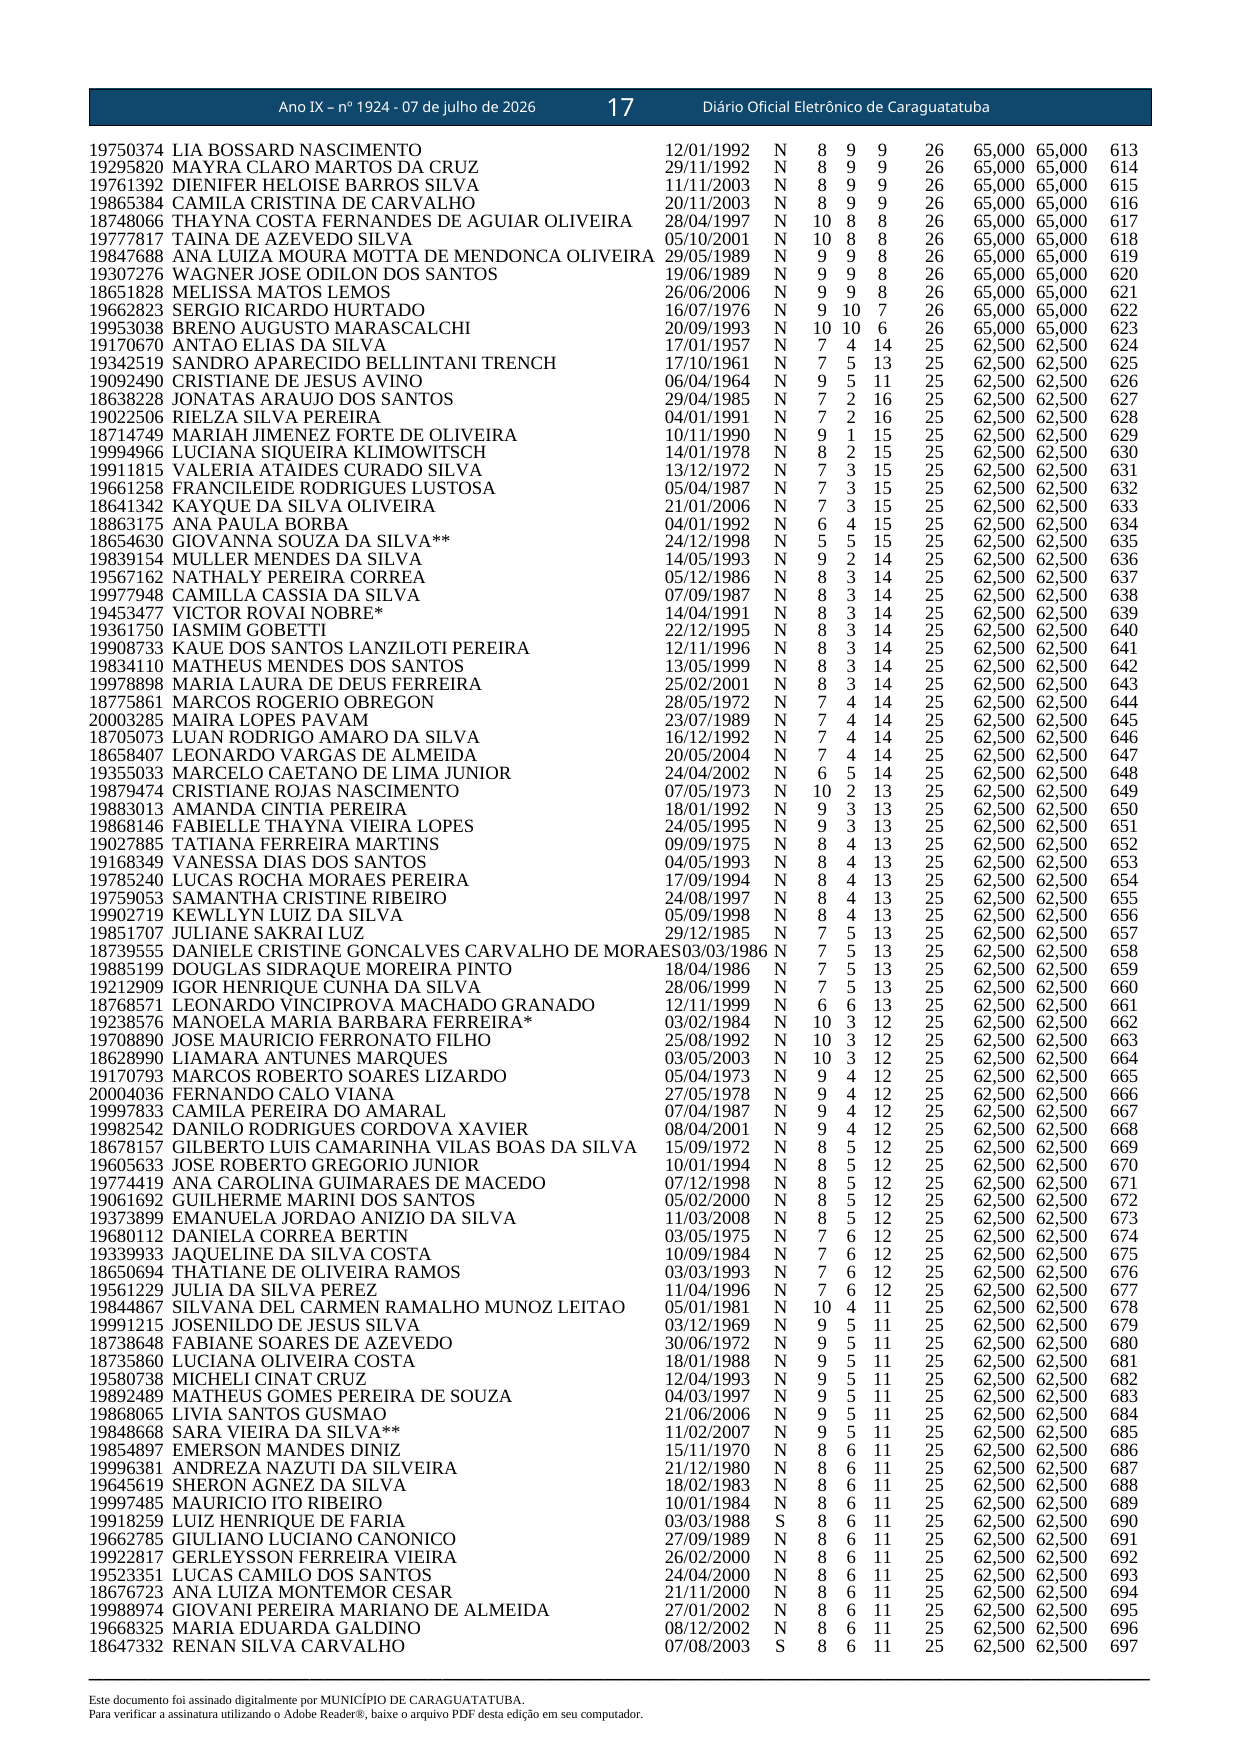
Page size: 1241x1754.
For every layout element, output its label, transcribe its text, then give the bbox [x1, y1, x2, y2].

text 18739555 DANIELE CRISTINE GONCALVES CARVALHO DE MORAES 03/03/1986 N 7 5 13 25 62,500 62,500 658 [88, 943, 1152, 961]
text 19854897 EMERSON MANDES DINIZ 15/11/1970 N 8 6 11 25 62,500 62,500 686 [88, 1442, 1152, 1460]
text 20003285 MAIRA LOPES PAVAM 23/07/1989 N 7 4 14 25 62,500 62,500 645 [88, 712, 1152, 729]
text 19661258 FRANCILEIDE RODRIGUES LUSTOSA 05/04/1987 N 7 3 15 25 62,500 62,500 632 [88, 480, 1152, 498]
text 19295820 MAYRA CLARO MARTOS DA CRUZ 29/11/1992 N 8 9 9 26 65,000 65,000 614 [88, 159, 1152, 177]
text 19238576 MANOELA MARIA BARBARA FERREIRA* 03/02/1984 N 10 3 12 25 62,500 62,500 662 [88, 1014, 1152, 1032]
text 19022506 RIELZA SILVA PEREIRA 04/01/1991 N 7 2 16 25 62,500 62,500 628 [88, 409, 1152, 427]
text 19982542 DANILO RODRIGUES CORDOVA XAVIER 08/04/2001 N 9 4 12 25 62,500 62,500 668 [88, 1121, 1152, 1139]
text 19847688 ANA LUIZA MOURA MOTTA DE MENDONCA OLIVEIRA 29/05/1989 N 9 9 8 26 65,000 65,000 619 [88, 249, 1152, 266]
text 19879474 CRISTIANE ROJAS NASCIMENTO 07/05/1973 N 10 2 13 25 62,500 62,500 649 [88, 783, 1152, 801]
text 19668325 MARIA EDUARDA GALDINO 08/12/2002 N 8 6 11 25 62,500 62,500 696 [88, 1620, 1152, 1638]
text 19453477 VICTOR ROVAI NOBRE* 14/04/1991 N 8 3 14 25 62,500 62,500 639 [88, 605, 1152, 623]
text 19662823 SERGIO RICARDO HURTADO 16/07/1976 N 9 10 7 26 65,000 65,000 622 [88, 302, 1152, 320]
text 19848668 SARA VIEIRA DA SILVA** 11/02/2007 N 9 5 11 25 62,500 62,500 685 [88, 1424, 1152, 1442]
text 19605633 JOSE ROBERTO GREGORIO JUNIOR 10/01/1994 N 8 5 12 25 62,500 62,500 670 [88, 1157, 1152, 1175]
text 19865384 CAMILA CRISTINA DE CARVALHO 20/11/2003 N 8 9 9 26 65,000 65,000 616 [88, 195, 1152, 213]
text 18628990 LIAMARA ANTUNES MARQUES 03/05/2003 N 10 3 12 25 62,500 62,500 664 [88, 1050, 1152, 1068]
text 19918259 LUIZ HENRIQUE DE FARIA 03/03/1988 S 8 6 11 25 62,500 62,500 690 [88, 1513, 1152, 1531]
text 19170793 MARCOS ROBERTO SOARES LIZARDO 05/04/1973 N 9 4 12 25 62,500 62,500 665 [88, 1068, 1152, 1086]
text 19307276 WAGNER JOSE ODILON DOS SANTOS 19/06/1989 N 9 9 8 26 65,000 65,000 620 [88, 266, 1152, 284]
text 19902719 KEWLLYN LUIZ DA SILVA 05/09/1998 N 8 4 13 25 62,500 62,500 656 [88, 908, 1152, 926]
text 19977948 CAMILLA CASSIA DA SILVA 07/09/1987 N 8 3 14 25 62,500 62,500 638 [88, 587, 1152, 605]
text 18654630 GIOVANNA SOUZA DA SILVA** 24/12/1998 N 5 5 15 25 62,500 62,500 635 [88, 534, 1152, 551]
text 19997485 MAURICIO ITO RIBEIRO 10/01/1984 N 8 6 11 25 62,500 62,500 689 [88, 1496, 1152, 1513]
text 19750374 LIA BOSSARD NASCIMENTO 12/01/1992 N 8 9 9 26 65,000 65,000 613 [88, 142, 1152, 159]
text 19355033 MARCELO CAETANO DE LIMA JUNIOR 24/04/2002 N 6 5 14 25 62,500 62,500 648 [88, 765, 1152, 783]
text 18705073 LUAN RODRIGO AMARO DA SILVA 16/12/1992 N 7 4 14 25 62,500 62,500 646 [88, 729, 1152, 747]
text 18735860 LUCIANA OLIVEIRA COSTA 18/01/1988 N 9 5 11 25 62,500 62,500 681 [88, 1353, 1152, 1371]
text 19168349 VANESSA DIAS DOS SANTOS 04/05/1993 N 8 4 13 25 62,500 62,500 653 [88, 854, 1152, 872]
text 19027885 TATIANA FERREIRA MARTINS 09/09/1975 N 8 4 13 25 62,500 62,500 652 [88, 836, 1152, 854]
text 19680112 DANIELA CORREA BERTIN 03/05/1975 N 7 6 12 25 62,500 62,500 674 [88, 1228, 1152, 1246]
text 19523351 LUCAS CAMILO DOS SANTOS 24/04/2000 N 8 6 11 25 62,500 62,500 693 [88, 1567, 1152, 1584]
text 19774419 ANA CAROLINA GUIMARAES DE MACEDO 07/12/1998 N 8 5 12 25 62,500 62,500 671 [88, 1175, 1152, 1193]
text 19662785 GIULIANO LUCIANO CANONICO 27/09/1989 N 8 6 11 25 62,500 62,500 691 [88, 1531, 1152, 1549]
text 19839154 MULLER MENDES DA SILVA 14/05/1993 N 9 2 14 25 62,500 62,500 636 [88, 551, 1152, 569]
text 18678157 GILBERTO LUIS CAMARINHA VILAS BOAS DA SILVA 15/09/1972 N 8 5 12 25 62,500 62,500 669 [88, 1139, 1152, 1157]
text 19567162 NATHALY PEREIRA CORREA 05/12/1986 N 8 3 14 25 62,500 62,500 637 [88, 569, 1152, 587]
text 19997833 CAMILA PEREIRA DO AMARAL 07/04/1987 N 9 4 12 25 62,500 62,500 667 [88, 1104, 1152, 1121]
text 19868146 FABIELLE THAYNA VIEIRA LOPES 24/05/1995 N 9 3 13 25 62,500 62,500 651 [88, 819, 1152, 836]
text 19708890 JOSE MAURICIO FERRONATO FILHO 25/08/1992 N 10 3 12 25 62,500 62,500 663 [88, 1032, 1152, 1050]
text 19953038 BRENO AUGUSTO MARASCALCHI 20/09/1993 N 10 10 6 26 65,000 65,000 623 [88, 320, 1152, 338]
text 19978898 MARIA LAURA DE DEUS FERREIRA 25/02/2001 N 8 3 14 25 62,500 62,500 643 [88, 676, 1152, 694]
text 19883013 AMANDA CINTIA PEREIRA 18/01/1992 N 9 3 13 25 62,500 62,500 650 [88, 801, 1152, 819]
text 20004036 FERNANDO CALO VIANA 27/05/1978 N 9 4 12 25 62,500 62,500 666 [88, 1086, 1152, 1104]
text 19580738 MICHELI CINAT CRUZ 12/04/1993 N 9 5 11 25 62,500 62,500 682 [88, 1371, 1152, 1389]
text 19988974 GIOVANI PEREIRA MARIANO DE ALMEIDA 27/01/2002 N 8 6 11 25 62,500 62,500 695 [88, 1602, 1152, 1620]
text 18775861 MARCOS ROGERIO OBREGON 28/05/1972 N 7 4 14 25 62,500 62,500 644 [88, 694, 1152, 712]
text 19777817 TAINA DE AZEVEDO SILVA 05/10/2001 N 10 8 8 26 65,000 65,000 618 [88, 231, 1152, 249]
text 19908733 KAUE DOS SANTOS LANZILOTI PEREIRA 12/11/1996 N 8 3 14 25 62,500 62,500 641 [88, 641, 1152, 658]
text 19361750 IASMIM GOBETTI 22/12/1995 N 8 3 14 25 62,500 62,500 640 [88, 623, 1152, 641]
text 19170670 ANTAO ELIAS DA SILVA 17/01/1957 N 7 4 14 25 62,500 62,500 624 [88, 338, 1152, 356]
text 19561229 JULIA DA SILVA PEREZ 11/04/1996 N 7 6 12 25 62,500 62,500 677 [88, 1282, 1152, 1299]
text 19212909 IGOR HENRIQUE CUNHA DA SILVA 28/06/1999 N 7 5 13 25 62,500 62,500 660 [88, 979, 1152, 997]
text 18658407 LEONARDO VARGAS DE ALMEIDA 20/05/2004 N 7 4 14 25 62,500 62,500 647 [88, 747, 1152, 765]
text 19922817 GERLEYSSON FERREIRA VIEIRA 26/02/2000 N 8 6 11 25 62,500 62,500 692 [88, 1549, 1152, 1567]
text 19868065 LIVIA SANTOS GUSMAO 21/06/2006 N 9 5 11 25 62,500 62,500 684 [88, 1406, 1152, 1424]
text 18738648 FABIANE SOARES DE AZEVEDO 30/06/1972 N 9 5 11 25 62,500 62,500 680 [88, 1335, 1152, 1353]
text 19994966 LUCIANA SIQUEIRA KLIMOWITSCH 14/01/1978 N 8 2 15 25 62,500 62,500 630 [88, 444, 1152, 462]
text 18863175 ANA PAULA BORBA 04/01/1992 N 6 4 15 25 62,500 62,500 634 [88, 516, 1152, 534]
text 18650694 THATIANE DE OLIVEIRA RAMOS 03/03/1993 N 7 6 12 25 62,500 62,500 676 [88, 1264, 1152, 1282]
text 19911815 VALERIA ATAIDES CURADO SILVA 13/12/1972 N 7 3 15 25 62,500 62,500 631 [88, 462, 1152, 480]
text 18647332 RENAN SILVA CARVALHO 07/08/2003 S 8 6 11 25 62,500 62,500 697 [88, 1638, 1152, 1656]
text 18768571 LEONARDO VINCIPROVA MACHADO GRANADO 12/11/1999 N 6 6 13 25 62,500 62,500 661 [88, 997, 1152, 1014]
text 19996381 ANDREZA NAZUTI DA SILVEIRA 21/12/1980 N 8 6 11 25 62,500 62,500 687 [88, 1460, 1152, 1478]
text 19342519 SANDRO APARECIDO BELLINTANI TRENCH 17/10/1961 N 7 5 13 25 62,500 62,500 625 [88, 356, 1152, 373]
text 19844867 SILVANA DEL CARMEN RAMALHO MUNOZ LEITAO 05/01/1981 N 10 4 11 25 62,500 62,500 678 [88, 1299, 1152, 1317]
text 19834110 MATHEUS MENDES DOS SANTOS 13/05/1999 N 8 3 14 25 62,500 62,500 642 [88, 658, 1152, 676]
text 19373899 EMANUELA JORDAO ANIZIO DA SILVA 11/03/2008 N 8 5 12 25 62,500 62,500 673 [88, 1211, 1152, 1228]
text 19759053 SAMANTHA CRISTINE RIBEIRO 24/08/1997 N 8 4 13 25 62,500 62,500 655 [88, 890, 1152, 908]
text 19061692 GUILHERME MARINI DOS SANTOS 05/02/2000 N 8 5 12 25 62,500 62,500 672 [88, 1193, 1152, 1211]
text 18651828 MELISSA MATOS LEMOS 26/06/2006 N 9 9 8 26 65,000 65,000 621 [88, 284, 1152, 302]
text 19851707 JULIANE SAKRAI LUZ 29/12/1985 N 7 5 13 25 62,500 62,500 657 [88, 926, 1152, 943]
text 19991215 JOSENILDO DE JESUS SILVA 03/12/1969 N 9 5 11 25 62,500 62,500 679 [88, 1317, 1152, 1335]
text 19785240 LUCAS ROCHA MORAES PEREIRA 17/09/1994 N 8 4 13 25 62,500 62,500 654 [88, 872, 1152, 890]
text 19892489 MATHEUS GOMES PEREIRA DE SOUZA 04/03/1997 N 9 5 11 25 62,500 62,500 683 [88, 1389, 1152, 1406]
text 18748066 THAYNA COSTA FERNANDES DE AGUIAR OLIVEIRA 28/04/1997 N 10 8 8 26 65,000 65,000 617 [88, 213, 1152, 231]
text 19761392 DIENIFER HELOISE BARROS SILVA 11/11/2003 N 8 9 9 26 65,000 65,000 615 [88, 177, 1152, 195]
text 18638228 JONATAS ARAUJO DOS SANTOS 29/04/1985 N 7 2 16 25 62,500 62,500 627 [88, 391, 1152, 409]
text 19092490 CRISTIANE DE JESUS AVINO 06/04/1964 N 9 5 11 25 62,500 62,500 626 [88, 373, 1152, 391]
text 18714749 MARIAH JIMENEZ FORTE DE OLIVEIRA 10/11/1990 N 9 1 15 25 62,500 62,500 629 [88, 427, 1152, 444]
text 18641342 KAYQUE DA SILVA OLIVEIRA 21/01/2006 N 7 3 15 25 62,500 62,500 633 [88, 498, 1152, 516]
text 19339933 JAQUELINE DA SILVA COSTA 10/09/1984 N 7 6 12 25 62,500 62,500 675 [88, 1246, 1152, 1264]
text 18676723 ANA LUIZA MONTEMOR CESAR 21/11/2000 N 8 6 11 25 62,500 62,500 694 [88, 1584, 1152, 1602]
text 19885199 DOUGLAS SIDRAQUE MOREIRA PINTO 18/04/1986 N 7 5 13 25 62,500 62,500 659 [88, 961, 1152, 979]
text 19645619 SHERON AGNEZ DA SILVA 18/02/1983 N 8 6 11 25 62,500 62,500 688 [88, 1478, 1152, 1496]
